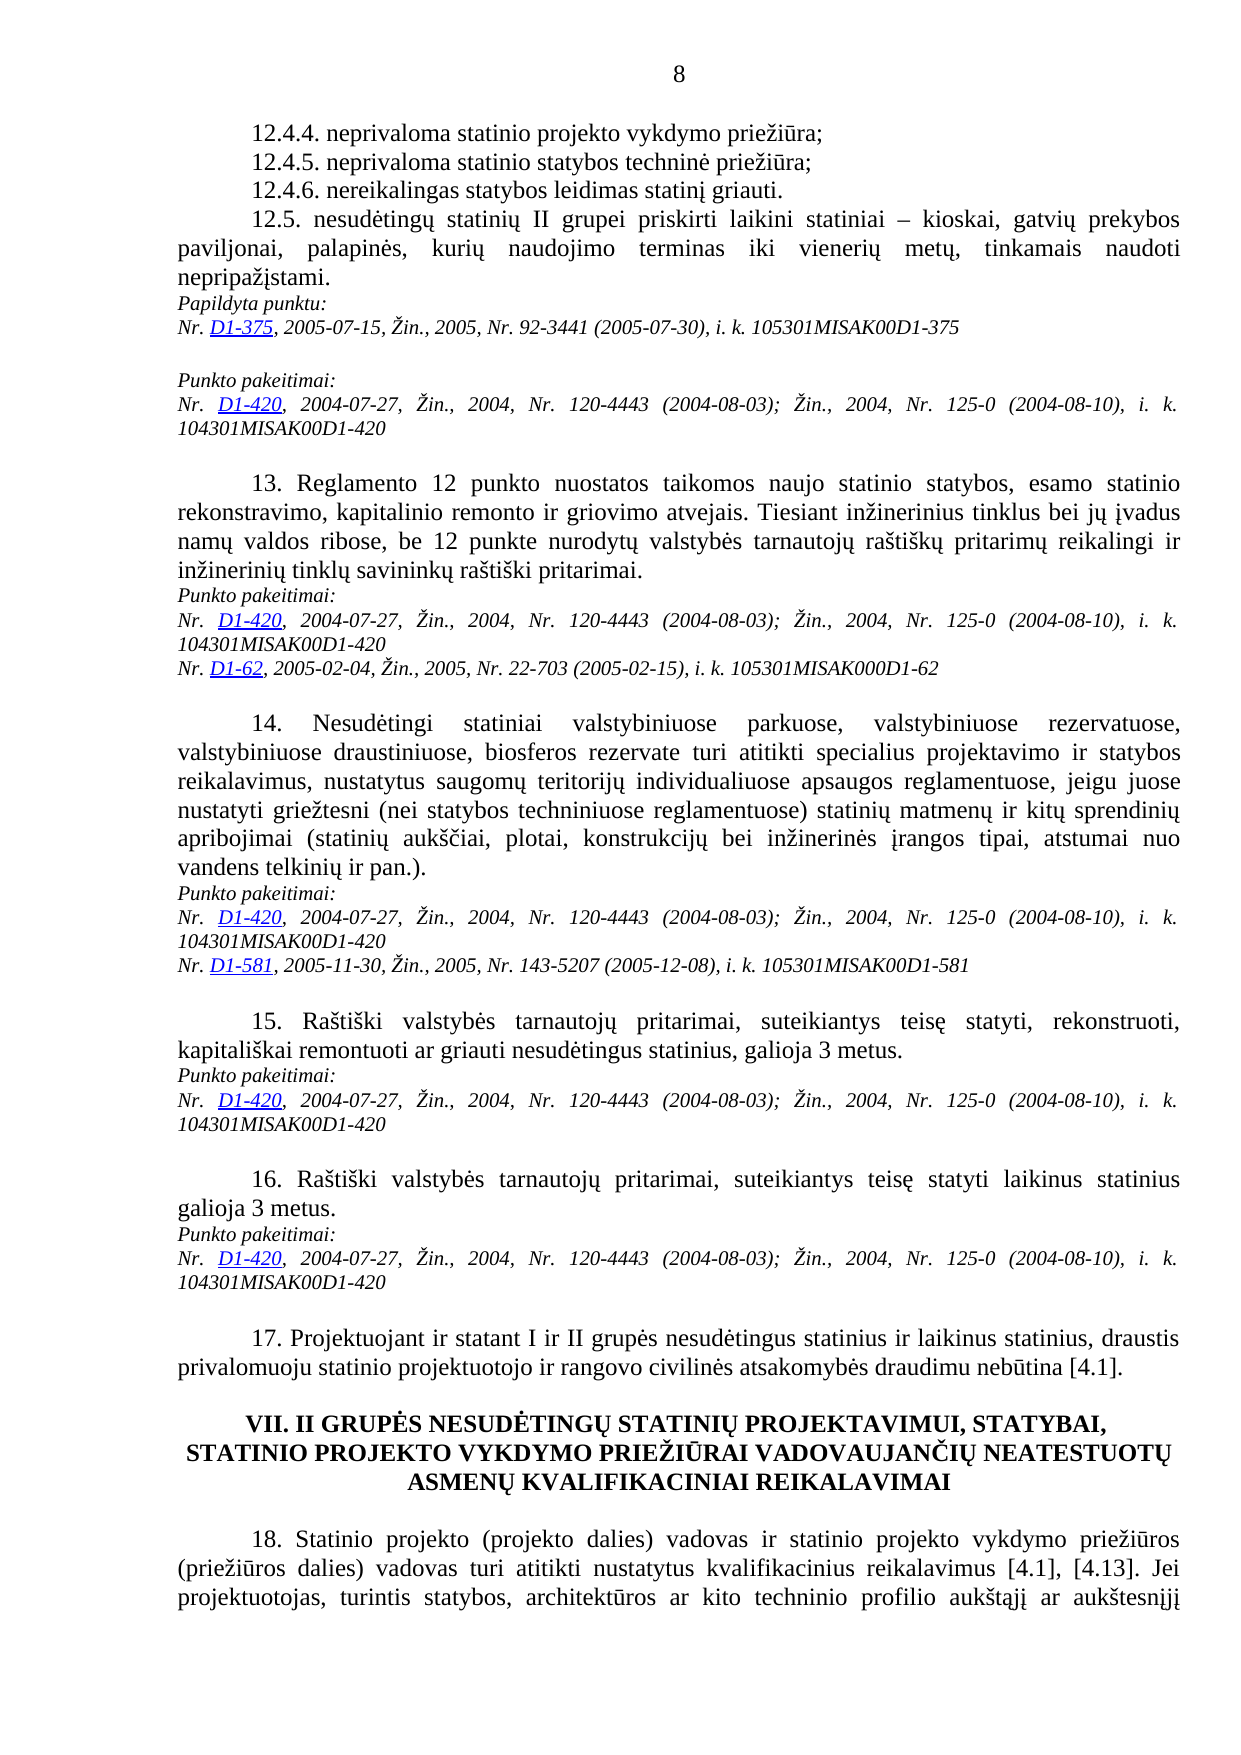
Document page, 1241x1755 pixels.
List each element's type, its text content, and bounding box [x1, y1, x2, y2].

text 12.5. nesudėtingų statinių II grupei priskirti laikini statiniai – kioskai, gatvių prekybos paviljonai, palapinės, kurių naudojimo terminas iki vienerių metų, tinkamais naudoti nepripažįstami. [177, 204, 1181, 291]
text 17. Projektuojant ir statant I ir II grupės nesudėtingus statinius ir laikinus statinius, draustis privalomuoju statinio projektuotojo ir rangovo civilinės atsakomybės draudimu nebūtina [4.1]. [177, 1323, 1181, 1380]
text Punkto pakeitimai: [177, 583, 1181, 607]
text 18. Statinio projekto (projekto dalies) vadovas ir statinio projekto vykdymo priežiūros (priežiūros dalies) vadovas turi atitikti nustatytus kvalifikacinius reikalavimus [4.1], [4.13]. Jei projektuotojas, turintis statybos, architektūros ar kito techninio profilio aukštąjį ar aukštesnįjį [177, 1524, 1181, 1610]
text Nr. D1-375, 2005-07-15, Žin., 2005, Nr. 92-3441 (2005-07-30), i. k. 105301MISAK00D1-375 [177, 315, 1181, 339]
text Nr. D1-62, 2005-02-04, Žin., 2005, Nr. 22-703 (2005-02-15), i. k. 105301MISAK000D1-62 [177, 656, 1181, 680]
text 12.4.6. nereikalingas statybos leidimas statinį griauti. [177, 176, 1181, 204]
text Punkto pakeitimai: [177, 881, 1181, 905]
text statinio projekto vykdymo priežiūrai vadovaujančių neatestuotų asmenų kvalifikaciniAI reikalavimai [177, 1438, 1181, 1495]
text 14. Nesudėtingi statiniai valstybiniuose parkuose, valstybiniuose rezervatuose, valstybiniuose draustiniuose, biosferos rezervate turi atitikti specialius projektavimo ir statybos reikalavimus, nustatytus saugomų teritorijų individualiuose apsaugos reglamentuose, jeigu juose nustatyti griežtesni (nei statybos techniniuose reglamentuose) statinių matmenų ir kitų sprendinių apribojimai (statinių aukščiai, plotai, konstrukcijų bei inžinerinės įrangos tipai, atstumai nuo vandens telkinių ir pan.). [177, 708, 1181, 881]
text Papildyta punktu: [177, 291, 1181, 315]
text Nr. D1-420, 2004-07-27, Žin., 2004, Nr. 120-4443 (2004-08-03); Žin., 2004, Nr. 125-0 (2004-08-10), i. k. 104301MISAK00D1-420 [177, 1246, 1181, 1294]
text Nr. D1-420, 2004-07-27, Žin., 2004, Nr. 120-4443 (2004-08-03); Žin., 2004, Nr. 125-0 (2004-08-10), i. k. 104301MISAK00D1-420 [177, 905, 1181, 953]
text 12.4.5. neprivaloma statinio statybos techninė priežiūra; [177, 147, 1181, 176]
text Punkto pakeitimai: [177, 1063, 1181, 1087]
text 15. Raštiški valstybės tarnautojų pritarimai, suteikiantys teisę statyti, rekonstruoti, kapitališkai remontuoti ar griauti nesudėtingus statinius, galioja 3 metus. [177, 1006, 1181, 1063]
text VII. II grupės nesudėtingų statinių projektavimui, statybai, [177, 1409, 1181, 1438]
text Nr. D1-420, 2004-07-27, Žin., 2004, Nr. 120-4443 (2004-08-03); Žin., 2004, Nr. 125-0 (2004-08-10), i. k. 104301MISAK00D1-420 [177, 1087, 1181, 1136]
text Nr. D1-420, 2004-07-27, Žin., 2004, Nr. 120-4443 (2004-08-03); Žin., 2004, Nr. 125-0 (2004-08-10), i. k. 104301MISAK00D1-420 [177, 607, 1181, 656]
text 12.4.4. neprivaloma statinio projekto vykdymo priežiūra; [177, 118, 1181, 147]
text 13. Reglamento 12 punkto nuostatos taikomos naujo statinio statybos, esamo statinio rekonstravimo, kapitalinio remonto ir griovimo atvejais. Tiesiant inžinerinius tinklus bei jų įvadus namų valdos ribose, be 12 punkte nurodytų valstybės tarnautojų raštiškų pritarimų reikalingi ir inžinerinių tinklų savininkų raštiški pritarimai. [177, 468, 1181, 583]
text 16. Raštiški valstybės tarnautojų pritarimai, suteikiantys teisę statyti laikinus statinius galioja 3 metus. [177, 1164, 1181, 1222]
text Punkto pakeitimai: [177, 1222, 1181, 1246]
text Nr. D1-420, 2004-07-27, Žin., 2004, Nr. 120-4443 (2004-08-03); Žin., 2004, Nr. 125-0 (2004-08-10), i. k. 104301MISAK00D1-420 [177, 392, 1181, 440]
text Punkto pakeitimai: [177, 367, 1181, 392]
text Nr. D1-581, 2005-11-30, Žin., 2005, Nr. 143-5207 (2005-12-08), i. k. 105301MISAK00D1-581 [177, 953, 1181, 977]
